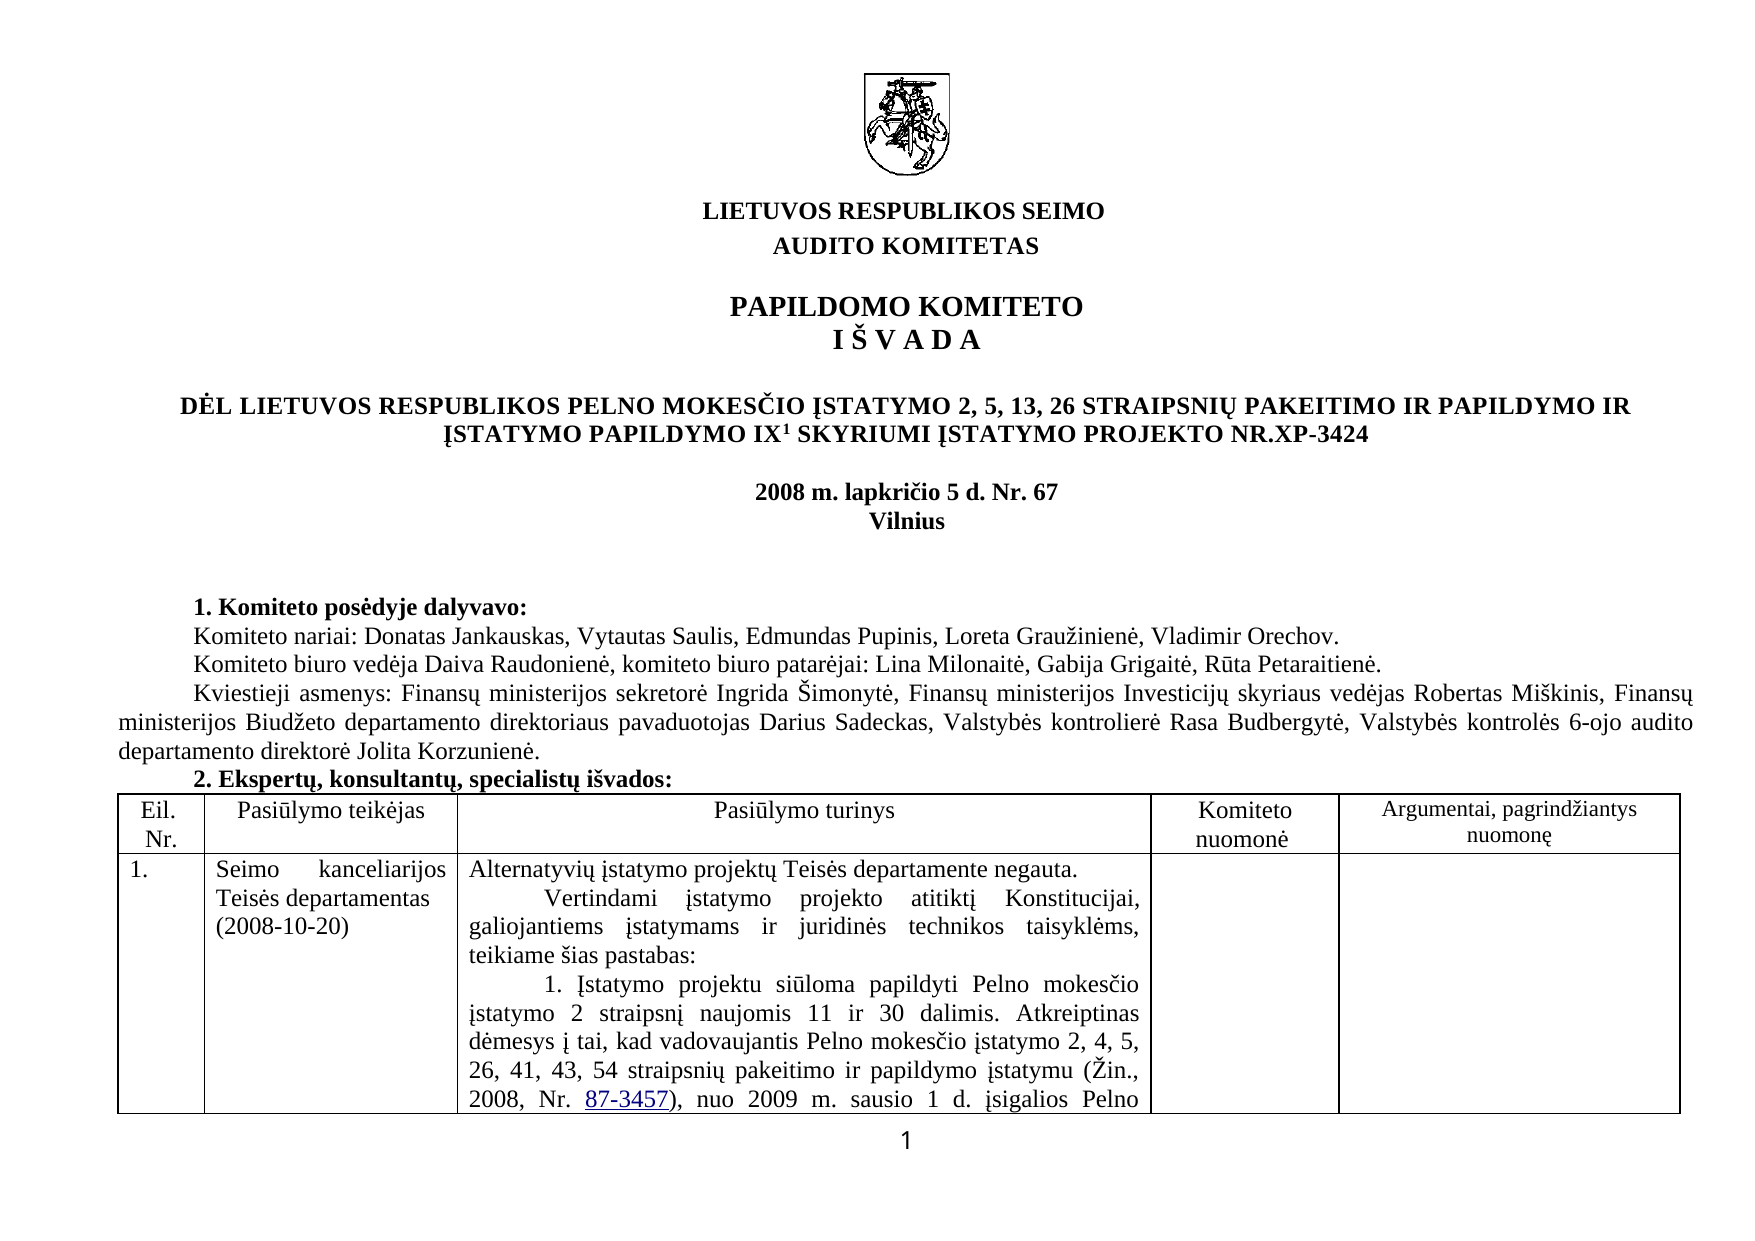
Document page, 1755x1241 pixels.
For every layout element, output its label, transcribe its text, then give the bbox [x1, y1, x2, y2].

text 1. Komiteto posėdyje dalyvavo: [118, 592, 1695, 621]
table_cell Seimo kanceliarijos Teisės departamentas (2008-10-20) [205, 854, 457, 1113]
text Komiteto biuro vedėja Daiva Raudonienė, komiteto biuro patarėjai: Lina Milonaitė, Gabija Grigaitė, Rūta Petaraitienė. [118, 649, 1695, 678]
table_header Pasiūlymo teikėjas [205, 795, 457, 852]
text 2. Ekspertų, konsultantų, specialistų išvados: [118, 764, 1695, 793]
table_cell [1152, 854, 1338, 1113]
text Komiteto nariai: Donatas Jankauskas, Vytautas Saulis, Edmundas Pupinis, Loreta Graužinienė, Vladimir Orechov. [118, 621, 1695, 649]
table_header Eil. Nr. [119, 795, 204, 852]
subtitle AUDITO KOMITETAS [118, 231, 1694, 260]
subtitle PAPILDOMO KOMITETO [118, 289, 1695, 322]
text 2008 m. lapkričio 5 d. Nr. 67 [118, 477, 1695, 506]
text Vilnius [118, 506, 1695, 534]
text Kviestieji asmenys: Finansų ministerijos sekretorė Ingrida Šimonytė, Finansų ministerijos Investicijų skyriaus vedėjas Robertas Miškinis, Finansų ministerijos Biudžeto departamento direktoriaus pavaduotojas Darius Sadeckas, Valstybės kontrolierė Rasa Budbergytė, Valstybės kontrolės 6-ojo audito departamento direktorė Jolita Korzunienė. [118, 678, 1695, 764]
table_header Komiteto nuomonė [1152, 795, 1338, 852]
table_cell Alternatyvių įstatymo projektų Teisės departamente negauta. Vertindami įstatymo projekto atitiktį Konstitucijai, galiojantiems įstatymams ir juridinės technikos taisyklėms, teikiame šias pastabas: 1. Įstatymo projektu siūloma papildyti Pelno mokesčio įstatymo 2 straipsnį naujomis 11 ir 30 dalimis. Atkreiptinas dėmesys į tai, kad vadovaujantis Pelno mokesčio įstatymo 2, 4, 5, 26, 41, 43, 54 straipsnių pakeitimo ir papildymo įstatymu (Žin., 2008, Nr. 87-3457), nuo 2009 m. sausio 1 d. įsigalios Pelno [458, 854, 1150, 1113]
text LIETUVOS RESPUBLIKOS SEIMO [118, 196, 1664, 225]
table_header Pasiūlymo turinys [458, 795, 1150, 852]
subtitle DĖL LIETUVOS RESPUBLIKOS PELNO MOKESČIO ĮSTATYMO 2, 5, 13, 26 STRAIPSNIŲ PAKEITIMO IR PAPILDYMO IR ĮSTATYMO PAPILDYMO IX1 SKYRIUMI ĮSTATYMO PROJEKTO NR.XP-3424 [118, 391, 1694, 448]
table_cell [1340, 854, 1679, 1113]
table_header Argumentai, pagrindžiantys nuomonę [1340, 795, 1679, 852]
subtitle I Š V A D A [118, 322, 1695, 356]
table_cell 1. [119, 854, 204, 1113]
